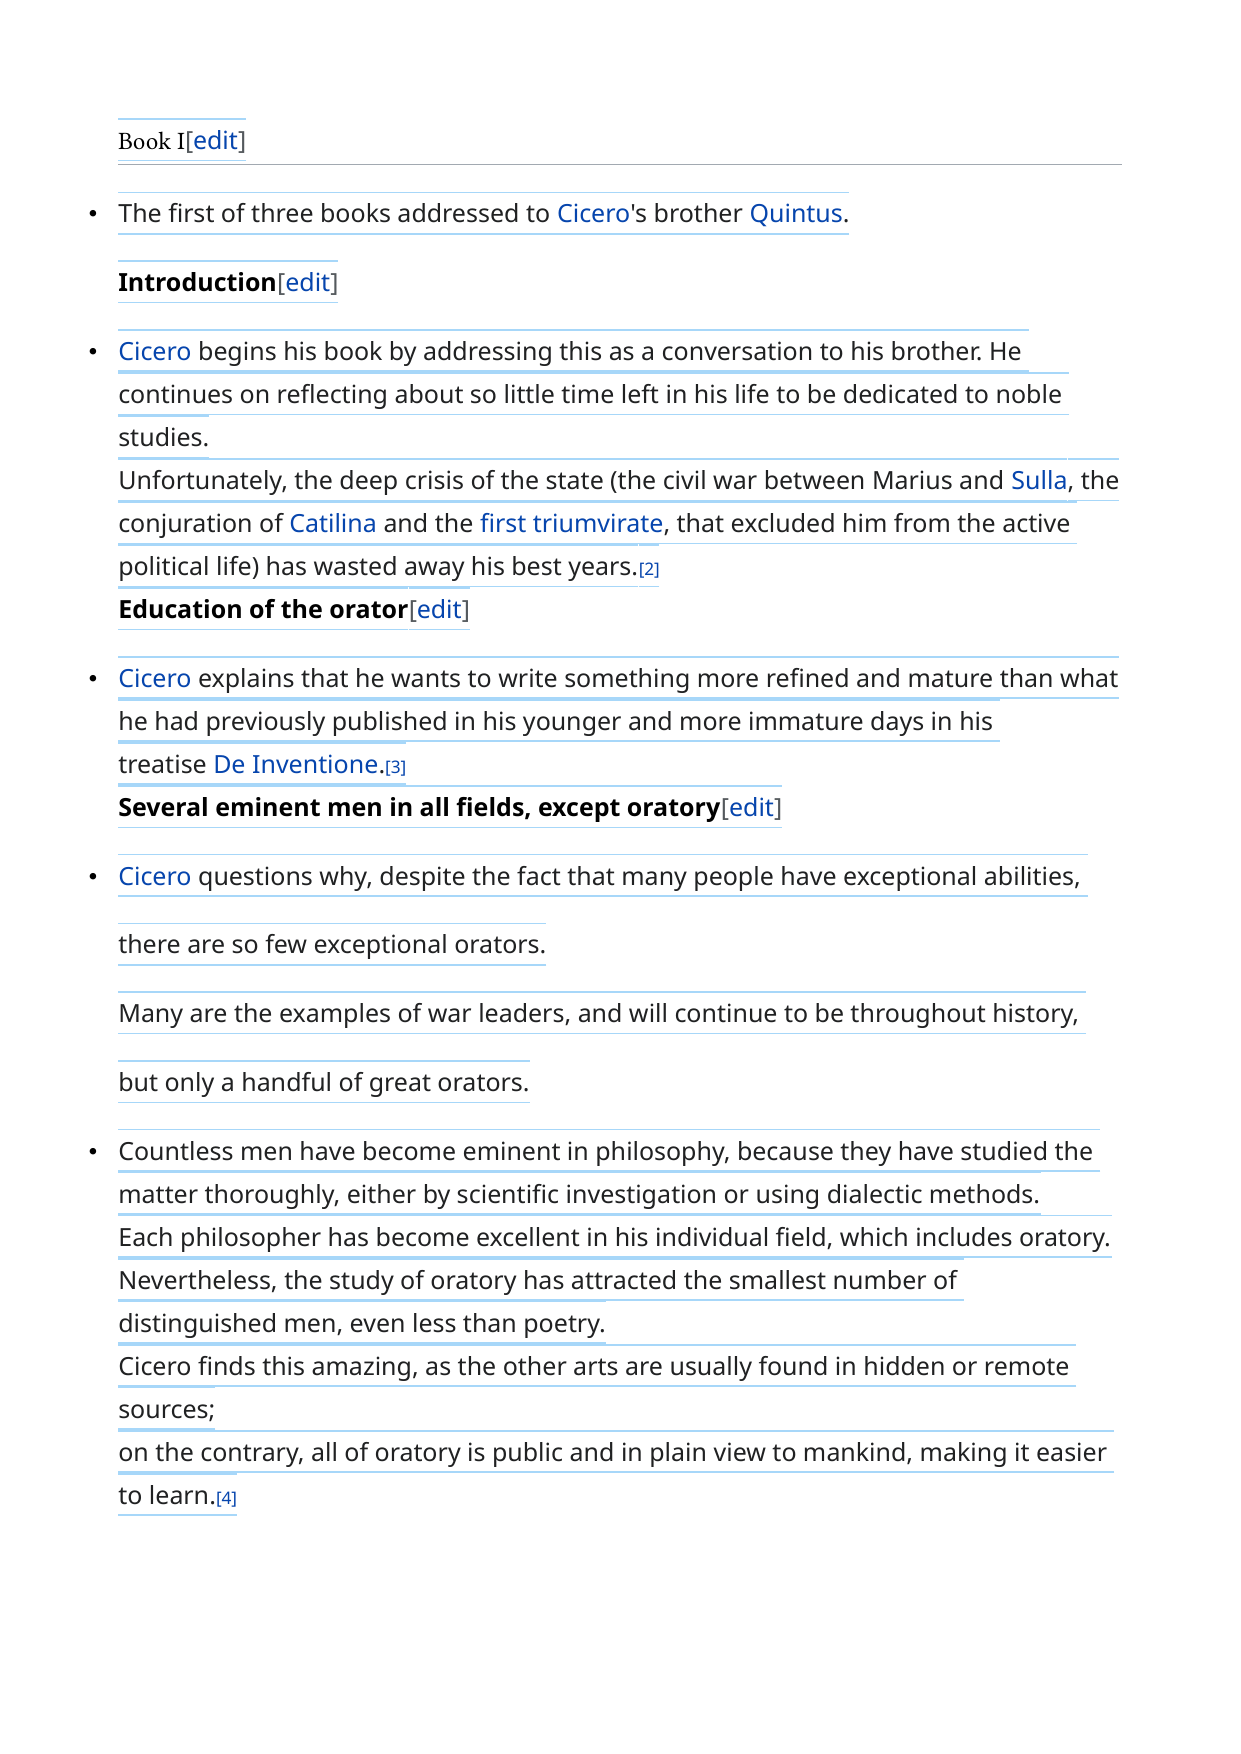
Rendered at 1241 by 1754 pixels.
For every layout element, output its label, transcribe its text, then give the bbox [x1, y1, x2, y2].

list The first of three books addressed to Cicero's brother Quintus. [118, 192, 1122, 234]
subtitle Several eminent men in all fields, except oratory[edit] [118, 785, 1122, 828]
list Cicero questions why, despite the fact that many people have exceptional abilities, there are so few exceptional orators. Many are the examples of war leaders, and will continue to be throughout history, but only a handful of great orators. [118, 854, 1122, 1103]
list Cicero begins his book by addressing this as a conversation to his brother. He continues on reflecting about so little time left in his life to be dedicated to noble studies. Unfortunately, the deep crisis of the state (the civil war between Marius and Sulla, the conjuration of Catilina and the first triumvirate, that excluded him from the active political life) has wasted away his best years.[2] [118, 329, 1122, 587]
subtitle Book I[edit] [118, 118, 1122, 164]
list Cicero explains that he wants to write something more refined and mature than what he had previously published in his younger and more immature days in his treatise De Inventione.[3] [118, 656, 1122, 785]
list Countless men have become eminent in philosophy, because they have studied the matter thoroughly, either by scientific investigation or using dialectic methods. Each philosopher has become excellent in his individual field, which includes oratory. Nevertheless, the study of oratory has attracted the smallest number of distinguished men, even less than poetry. Cicero finds this amazing, as the other arts are usually found in hidden or remote sources; on the contrary, all of oratory is public and in plain view to mankind, making it easier to learn.[4] [118, 1129, 1122, 1516]
subtitle Introduction[edit] [118, 260, 1122, 303]
subtitle Education of the orator[edit] [118, 587, 1122, 630]
